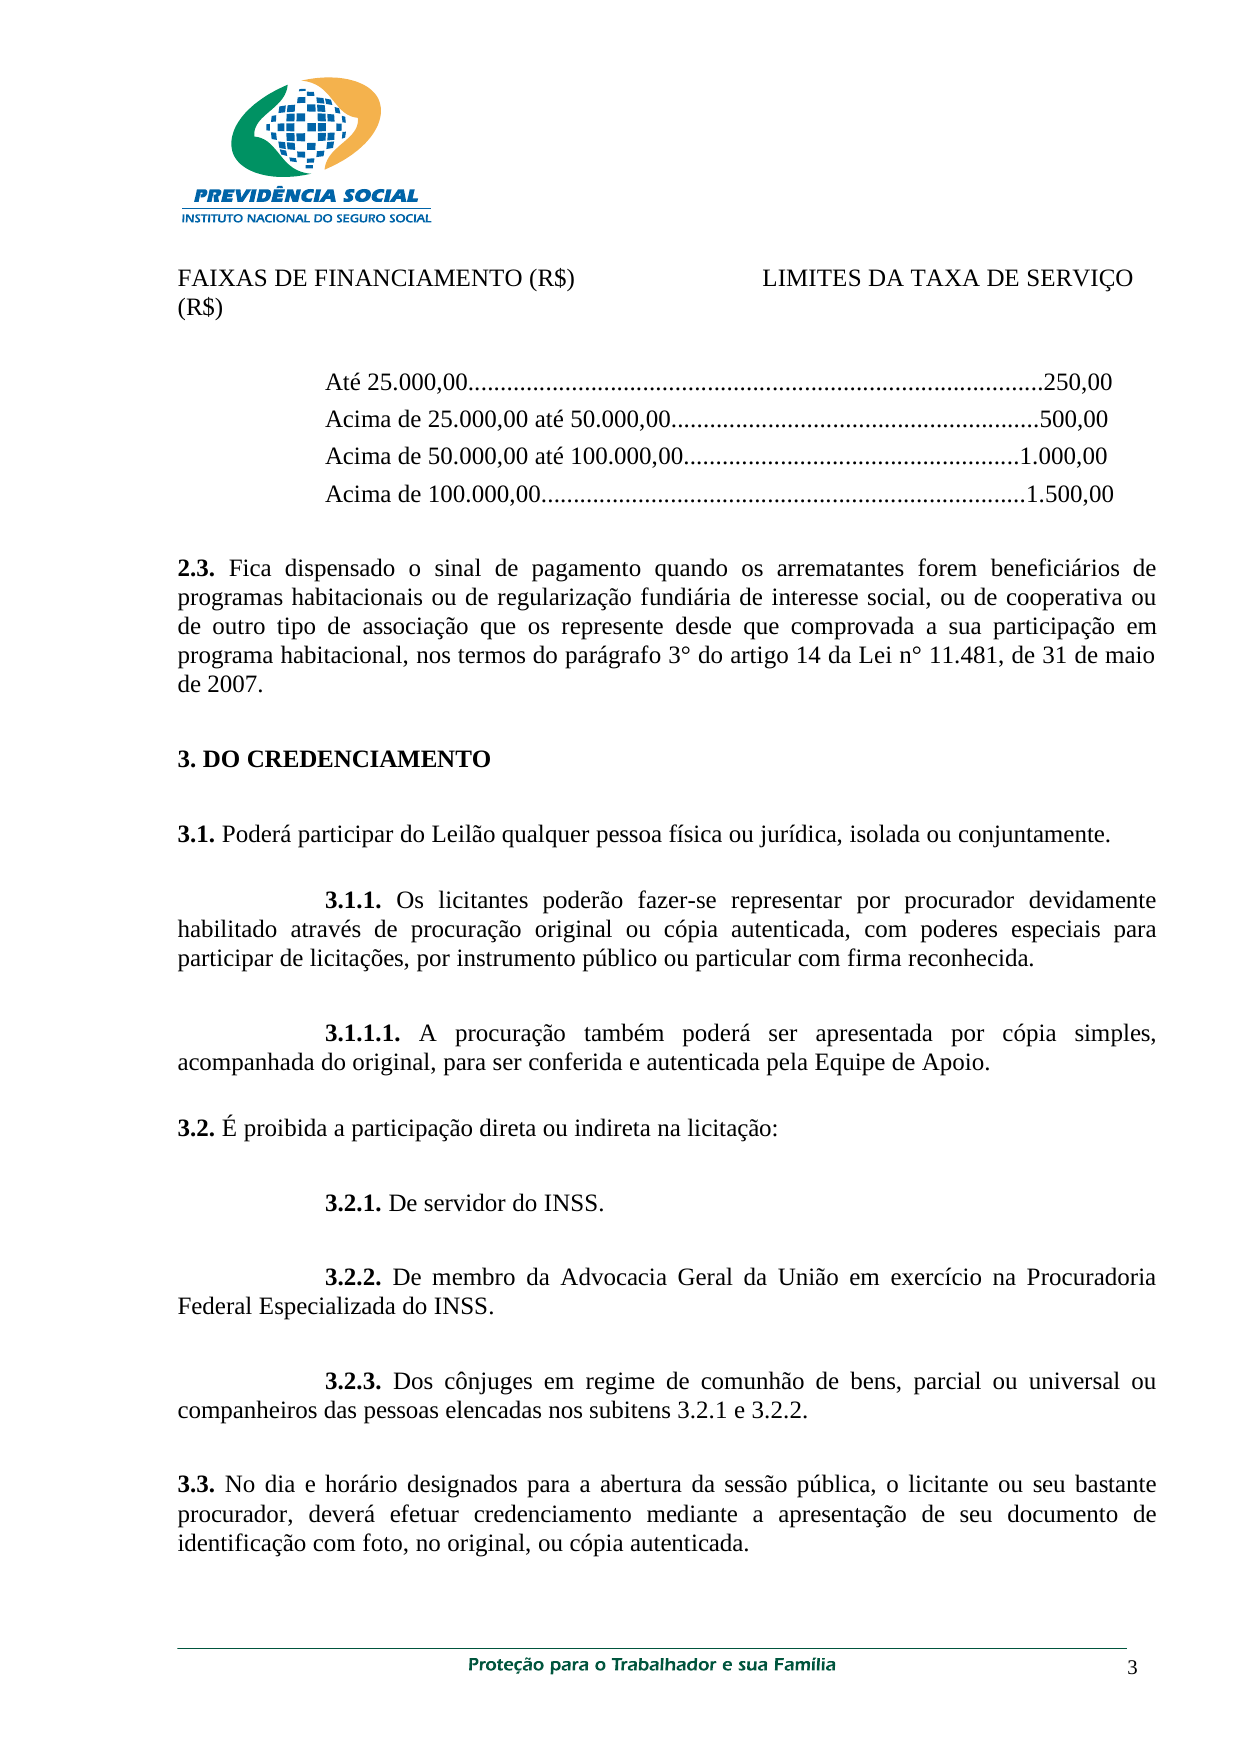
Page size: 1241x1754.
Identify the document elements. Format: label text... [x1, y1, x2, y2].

text Acima de 25.000,00 até 50.000,00.........................................................500,00 [177, 404, 1157, 433]
text 3.1.1.1. A procuração também poderá ser apresentada por cópia simples, acompanhada do original, para ser conferida e autenticada pela Equipe de Apoio. [177, 1017, 1157, 1076]
text 3.2.2. De membro da Advocacia Geral da União em exercício na Procuradoria Federal Especializada do INSS. [177, 1262, 1157, 1320]
text 3.1.1. Os licitantes poderão fazer-se representar por procurador devidamente habilitado através de procuração original ou cópia autenticada, com poderes especiais para participar de licitações, por instrumento público ou particular com firma reconhecida. [177, 856, 1157, 972]
text 3.2.3. Dos cônjuges em regime de comunhão de bens, parcial ou universal ou companheiros das pessoas elencadas nos subitens 3.2.1 e 3.2.2. [177, 1366, 1157, 1424]
text 3.1. Poderá participar do Leilão qualquer pessoa física ou jurídica, isolada ou conjuntamente. [177, 818, 1157, 847]
text Acima de 50.000,00 até 100.000,00....................................................1.000,00 [177, 441, 1157, 470]
text 3. DO CREDENCIAMENTO [177, 744, 1157, 773]
text 3.2.1. De servidor do INSS. [177, 1187, 1157, 1217]
text Acima de 100.000,00...........................................................................1.500,00 [177, 478, 1157, 507]
text Até 25.000,00.........................................................................................250,00 [177, 367, 1157, 396]
text 3.3. No dia e horário designados para a abertura da sessão pública, o licitante ou seu bastante procurador, deverá efetuar credenciamento mediante a apresentação de seu documento de identificação com foto, no original, ou cópia autenticada. [177, 1469, 1157, 1557]
text 2.3. Fica dispensado o sinal de pagamento quando os arrematantes forem beneficiários de programas habitacionais ou de regularização fundiária de interesse social, ou de cooperativa ou de outro tipo de associação que os represente desde que comprovada a sua participação em programa habitacional, nos termos do parágrafo 3° do artigo 14 da Lei n° 11.481, de 31 de maio de 2007. [177, 553, 1157, 698]
text FAIXAS DE FINANCIAMENTO (R$) LIMITES DA TAXA DE SERVIÇO (R$) [177, 263, 1157, 321]
text 3.2. É proibida a participação direta ou indireta na licitação: [177, 1084, 1157, 1142]
